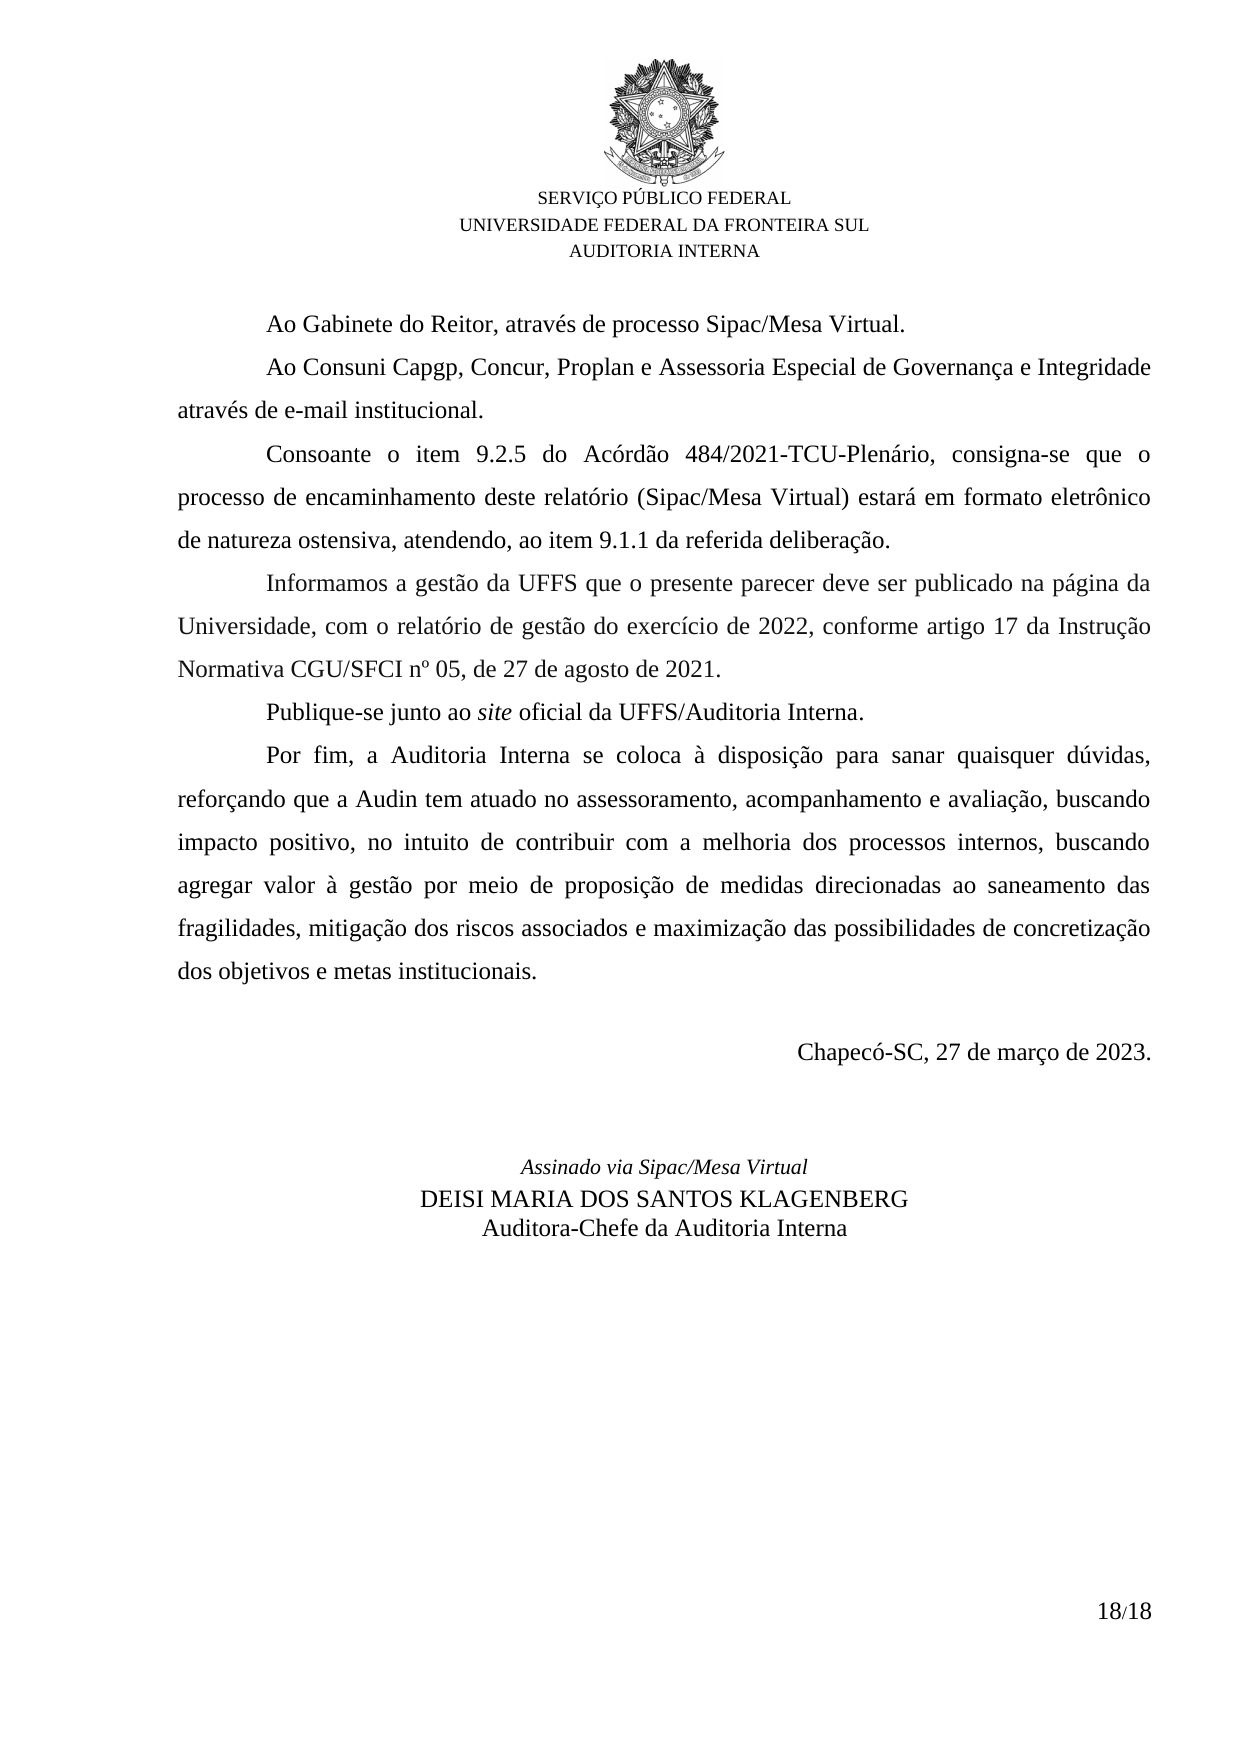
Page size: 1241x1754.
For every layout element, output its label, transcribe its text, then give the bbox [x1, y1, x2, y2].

text Consoante o item 9.2.5 do Acórdão 484/2021-TCU-Plenário, consigna-se que o processo de encaminhamento deste relatório (Sipac/Mesa Virtual) estará em formato eletrônico de natureza ostensiva, atendendo, ao item 9.1.1 da referida deliberação. [177, 439, 1152, 554]
text Chapecó-SC, 27 de março de 2023. [177, 1037, 1152, 1066]
text Ao Gabinete do Reitor, através de processo Sipac/Mesa Virtual. [177, 309, 1152, 338]
text DEISI MARIA DOS SANTOS KLAGENBERG [177, 1184, 1152, 1213]
text Ao Consuni Capgp, Concur, Proplan e Assessoria Especial de Governança e Integridade através de e-mail institucional. [177, 352, 1152, 424]
text Publique-se junto ao site oficial da UFFS/Auditoria Interna. [177, 697, 1152, 726]
picture [604, 59, 725, 188]
text Auditora-Chefe da Auditoria Interna [177, 1213, 1152, 1242]
text Informamos a gestão da UFFS que o presente parecer deve ser publicado na página da Universidade, com o relatório de gestão do exercício de 2022, conforme artigo 17 da Instrução Normativa CGU/SFCI nº 05, de 27 de agosto de 2021. [177, 568, 1152, 683]
text Por fim, a Auditoria Interna se coloca à disposição para sanar quaisquer dúvidas, reforçando que a Audin tem atuado no assessoramento, acompanhamento e avaliação, buscando impacto positivo, no intuito de contribuir com a melhoria dos processos internos, buscando agregar valor à gestão por meio de proposição de medidas direcionadas ao saneamento das fragilidades, mitigação dos riscos associados e maximização das possibilidades de concretização dos objetivos e metas institucionais. [177, 741, 1152, 985]
text Assinado via Sipac/Mesa Virtual [177, 1154, 1152, 1179]
